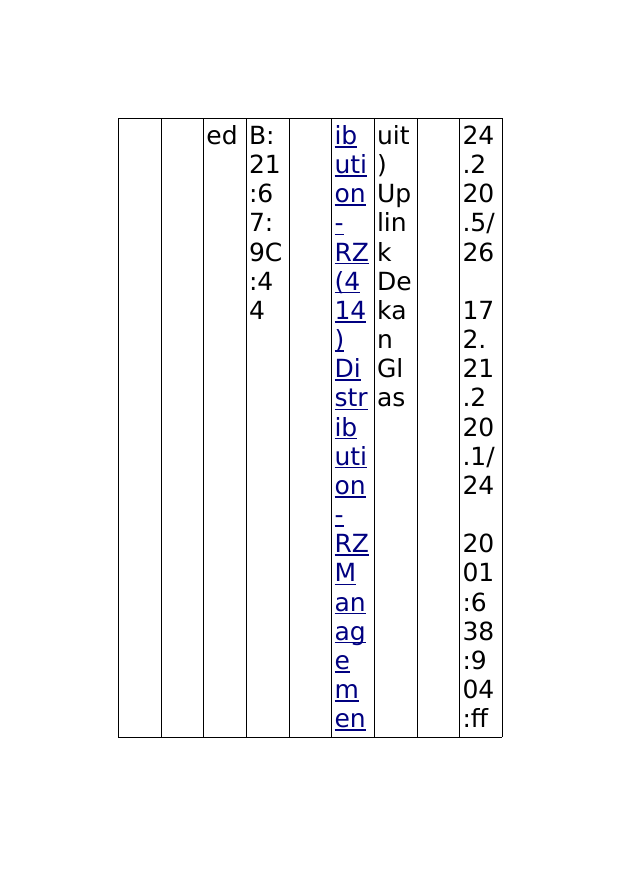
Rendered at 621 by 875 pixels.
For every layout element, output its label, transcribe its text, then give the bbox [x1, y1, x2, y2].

table_cell ed [204, 119, 246, 737]
table_cell uit) Uplink Dekan Glas [375, 119, 417, 737]
table_cell B:21:67:9C:44 [247, 119, 289, 737]
table_cell ibution-RZ (414) Distribution-RZ Managemen [332, 119, 374, 737]
table_cell [162, 119, 203, 737]
table_cell [119, 119, 161, 737]
table_cell [418, 119, 459, 737]
table_cell [290, 119, 331, 737]
table_cell 24.220.5/26 172.21.220.1/24 2001:638:904:ff [460, 119, 502, 737]
